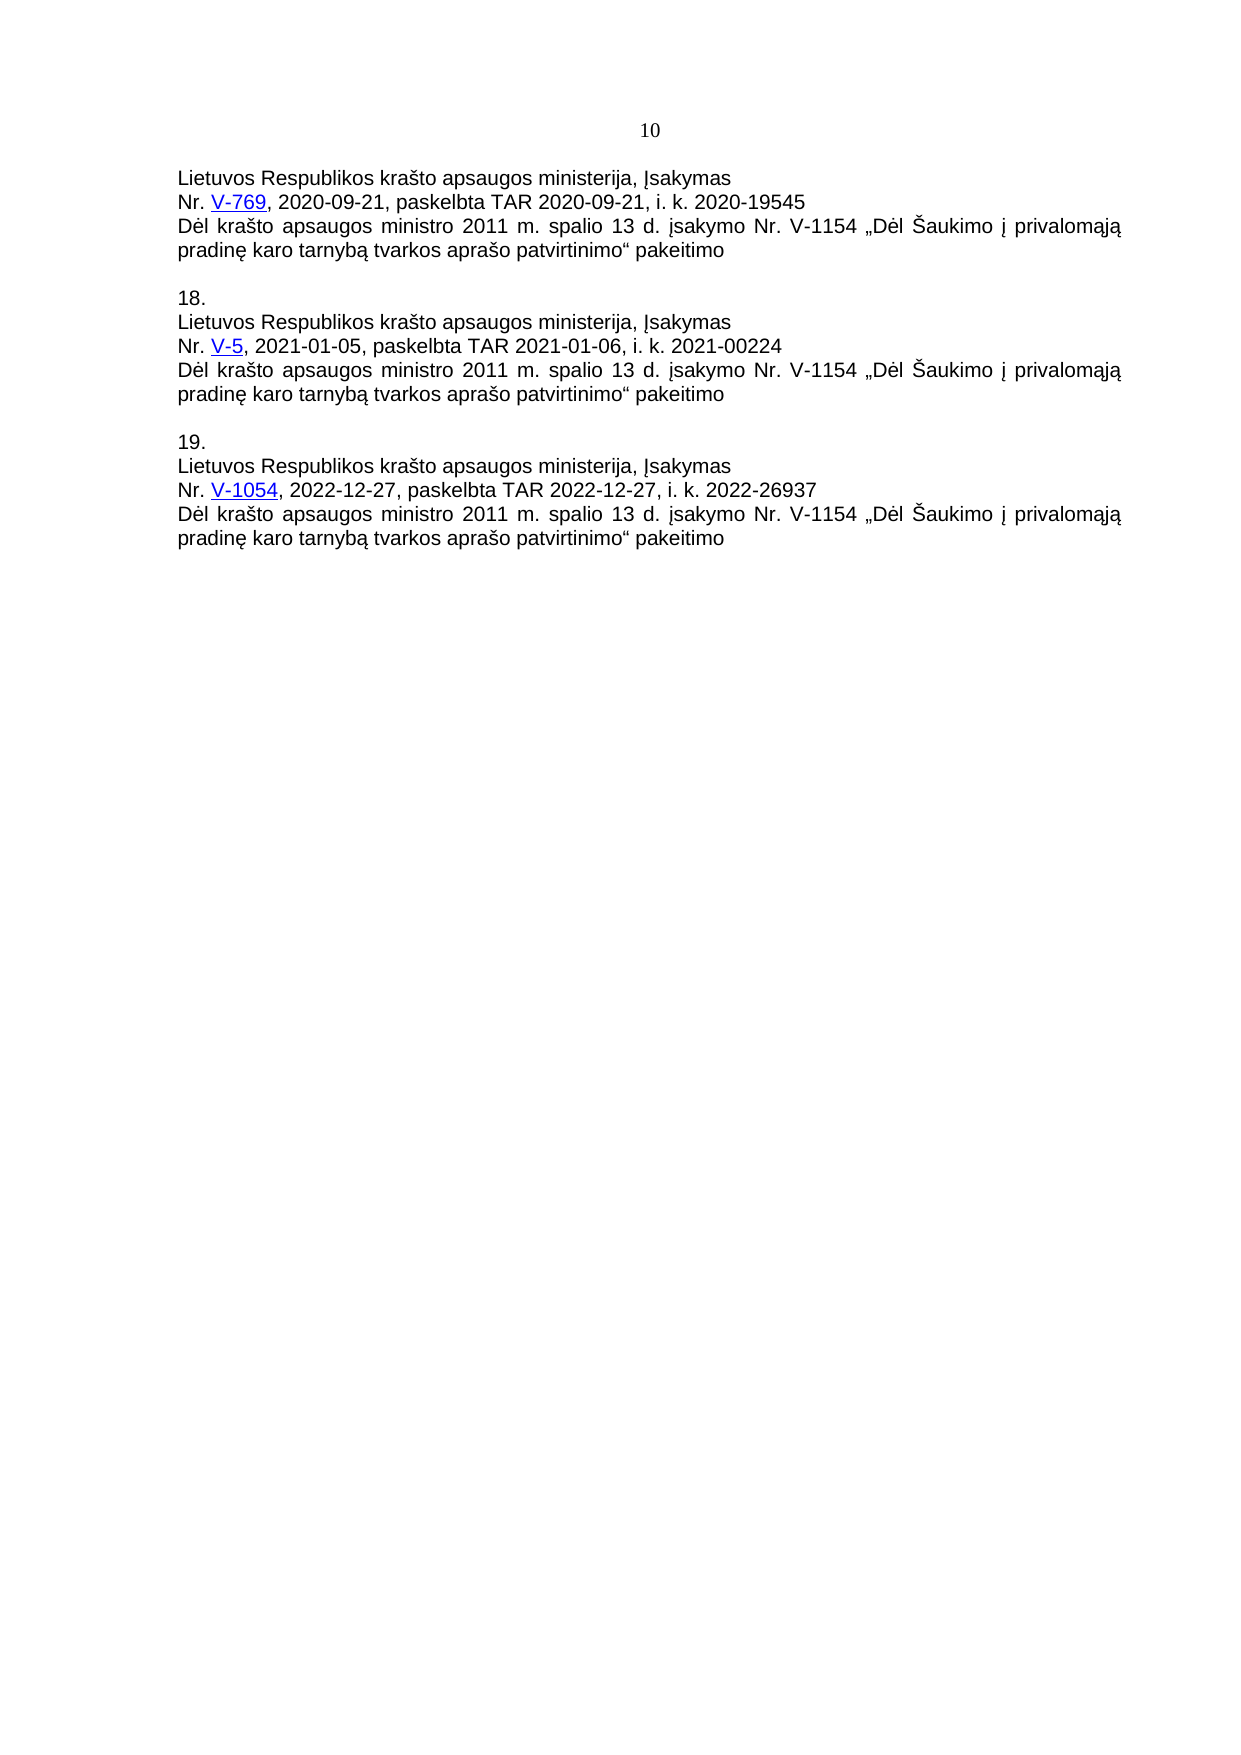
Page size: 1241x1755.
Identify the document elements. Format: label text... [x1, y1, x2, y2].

text Lietuvos Respublikos krašto apsaugos ministerija, Įsakymas [177, 310, 1122, 334]
text Nr. V-769, 2020-09-21, paskelbta TAR 2020-09-21, i. k. 2020-19545 [177, 190, 1122, 214]
text Nr. V-5, 2021-01-05, paskelbta TAR 2021-01-06, i. k. 2021-00224 [177, 334, 1122, 358]
text Lietuvos Respublikos krašto apsaugos ministerija, Įsakymas [177, 166, 1122, 190]
text 19. [177, 430, 1122, 454]
text Dėl krašto apsaugos ministro 2011 m. spalio 13 d. įsakymo Nr. V-1154 „Dėl Šaukimo į privalomąją pradinę karo tarnybą tvarkos aprašo patvirtinimo“ pakeitimo [177, 502, 1122, 549]
text Dėl krašto apsaugos ministro 2011 m. spalio 13 d. įsakymo Nr. V-1154 „Dėl Šaukimo į privalomąją pradinę karo tarnybą tvarkos aprašo patvirtinimo“ pakeitimo [177, 214, 1122, 262]
text 18. [177, 286, 1122, 310]
text Nr. V-1054, 2022-12-27, paskelbta TAR 2022-12-27, i. k. 2022-26937 [177, 478, 1122, 502]
text Lietuvos Respublikos krašto apsaugos ministerija, Įsakymas [177, 454, 1122, 478]
text Dėl krašto apsaugos ministro 2011 m. spalio 13 d. įsakymo Nr. V-1154 „Dėl Šaukimo į privalomąją pradinę karo tarnybą tvarkos aprašo patvirtinimo“ pakeitimo [177, 358, 1122, 406]
